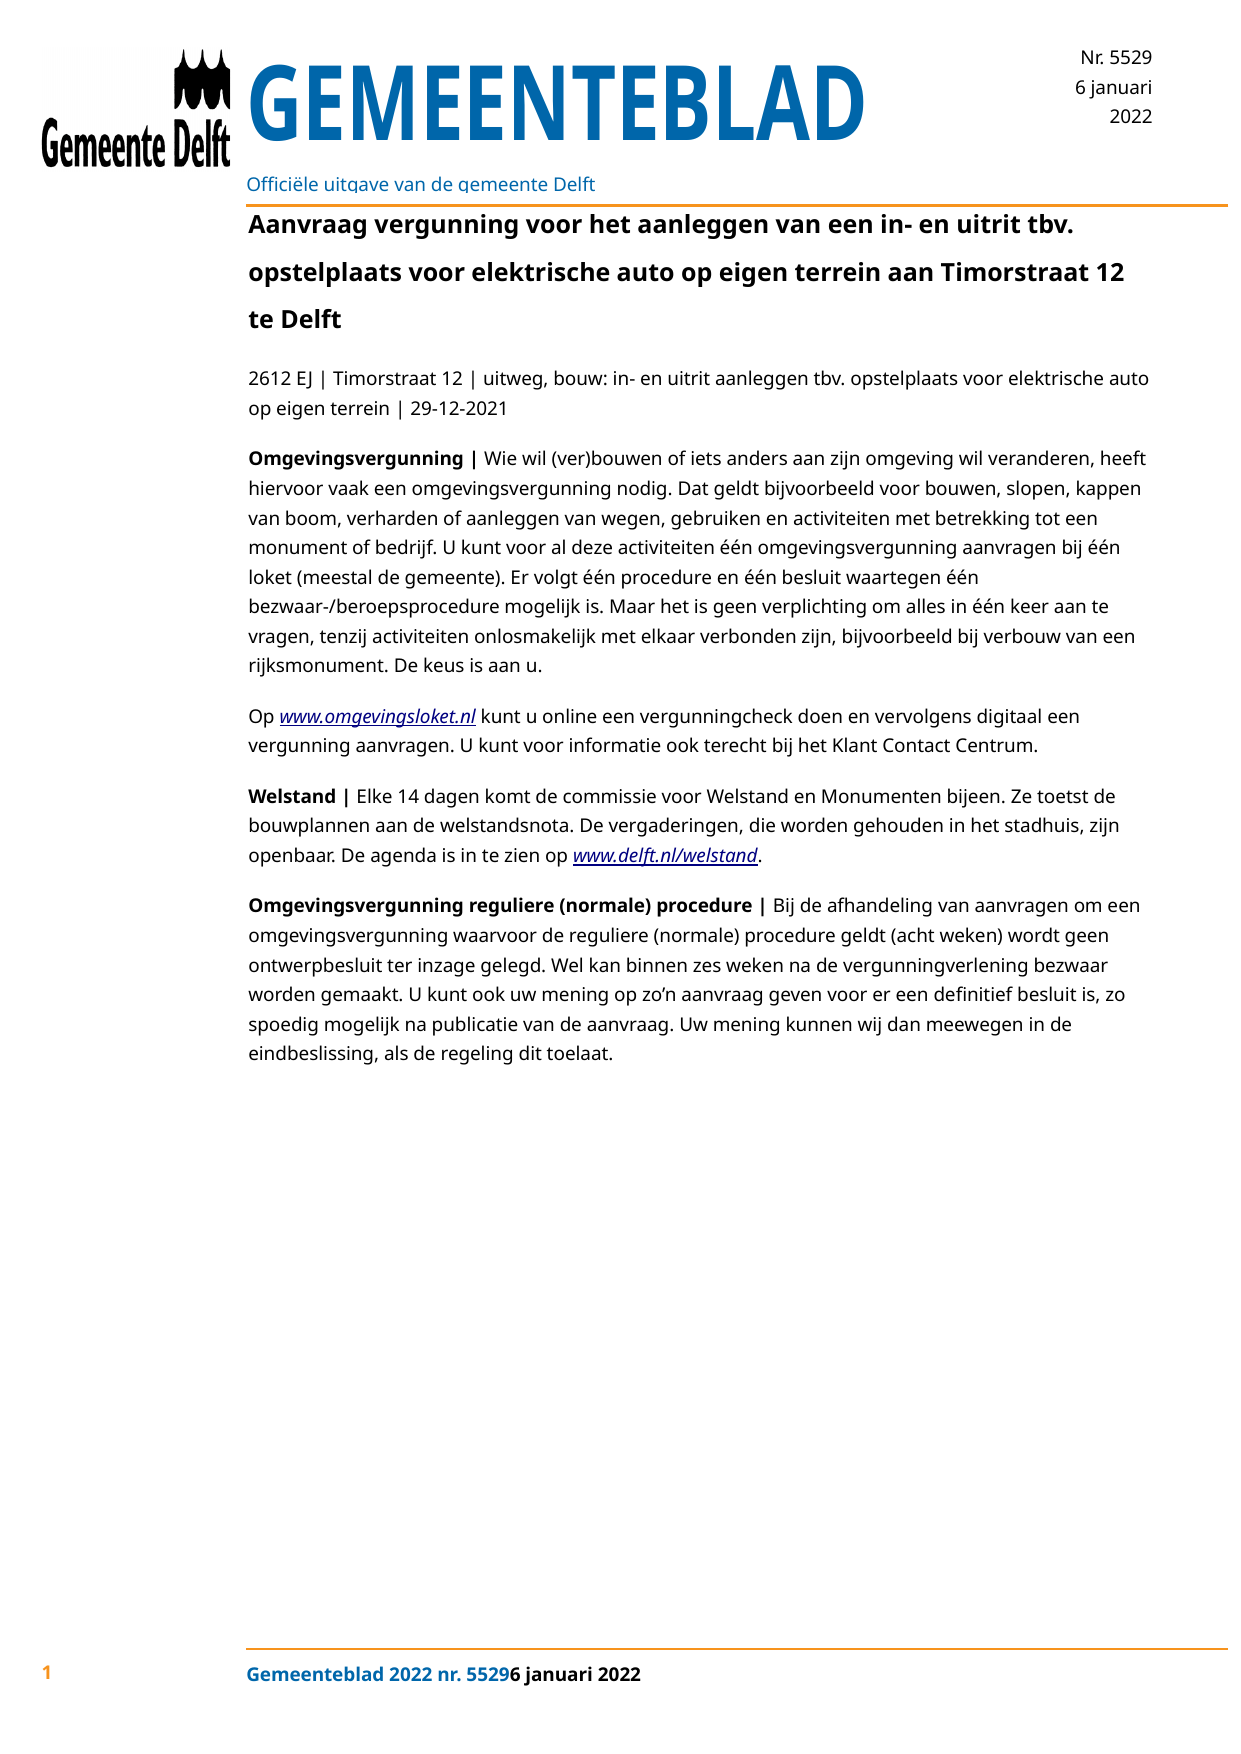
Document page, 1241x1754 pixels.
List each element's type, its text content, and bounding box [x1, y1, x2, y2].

text Welstand | Elke 14 dagen komt de commissie voor Welstand en Monumenten bijeen. Ze toetst de bouwplannen aan de welstandsnota. De vergaderingen, die worden gehouden in het stadhuis, zijn openbaar. De agenda is in te zien op www.delft.nl/welstand. [248, 783, 1152, 868]
text Op www.omgevingsloket.nl kunt u online een vergunningcheck doen en vervolgens digitaal een vergunning aanvragen. U kunt voor informatie ook terecht bij het Klant Contact Centrum. [248, 703, 1152, 758]
text Aanvraag vergunning voor het aanleggen van een in- en uitrit tbv. opstelplaats voor elektrische auto op eigen terrein aan Timorstraat 12 te Delft [248, 207, 1152, 336]
picture [41, 47, 231, 172]
text Omgevingsvergunning | Wie wil (ver)bouwen of iets anders aan zijn omgeving wil veranderen, heeft hiervoor vaak een omgevingsvergunning nodig. Dat geldt bijvoorbeeld voor bouwen, slopen, kappen van boom, verharden of aanleggen van wegen, gebruiken en activiteiten met betrekking tot een monument of bedrijf. U kunt voor al deze activiteiten één omgevingsvergunning aanvragen bij één loket (meestal de gemeente). Er volgt één procedure en één besluit waartegen één bezwaar-/beroepsprocedure mogelijk is. Maar het is geen verplichting om alles in één keer aan te vragen, tenzij activiteiten onlosmakelijk met elkaar verbonden zijn, bijvoorbeeld bij verbouw van een rijksmonument. De keus is aan u. [248, 446, 1152, 678]
text Omgevingsvergunning reguliere (normale) procedure | Bij de afhandeling van aanvragen om een omgevingsvergunning waarvoor de reguliere (normale) procedure geldt (acht weken) wordt geen ontwerpbesluit ter inzage gelegd. Wel kan binnen zes weken na de vergunningverlening bezwaar worden gemaakt. U kunt ook uw mening op zo’n aanvraag geven voor er een definitief besluit is, zo spoedig mogelijk na publicatie van de aanvraag. Uw mening kunnen wij dan meewegen in de eindbeslissing, als de regeling dit toelaat. [248, 893, 1152, 1066]
text 2612 EJ | Timorstraat 12 | uitweg, bouw: in- en uitrit aanleggen tbv. opstelplaats voor elektrische auto op eigen terrein | 29-12-2021 [248, 366, 1152, 421]
